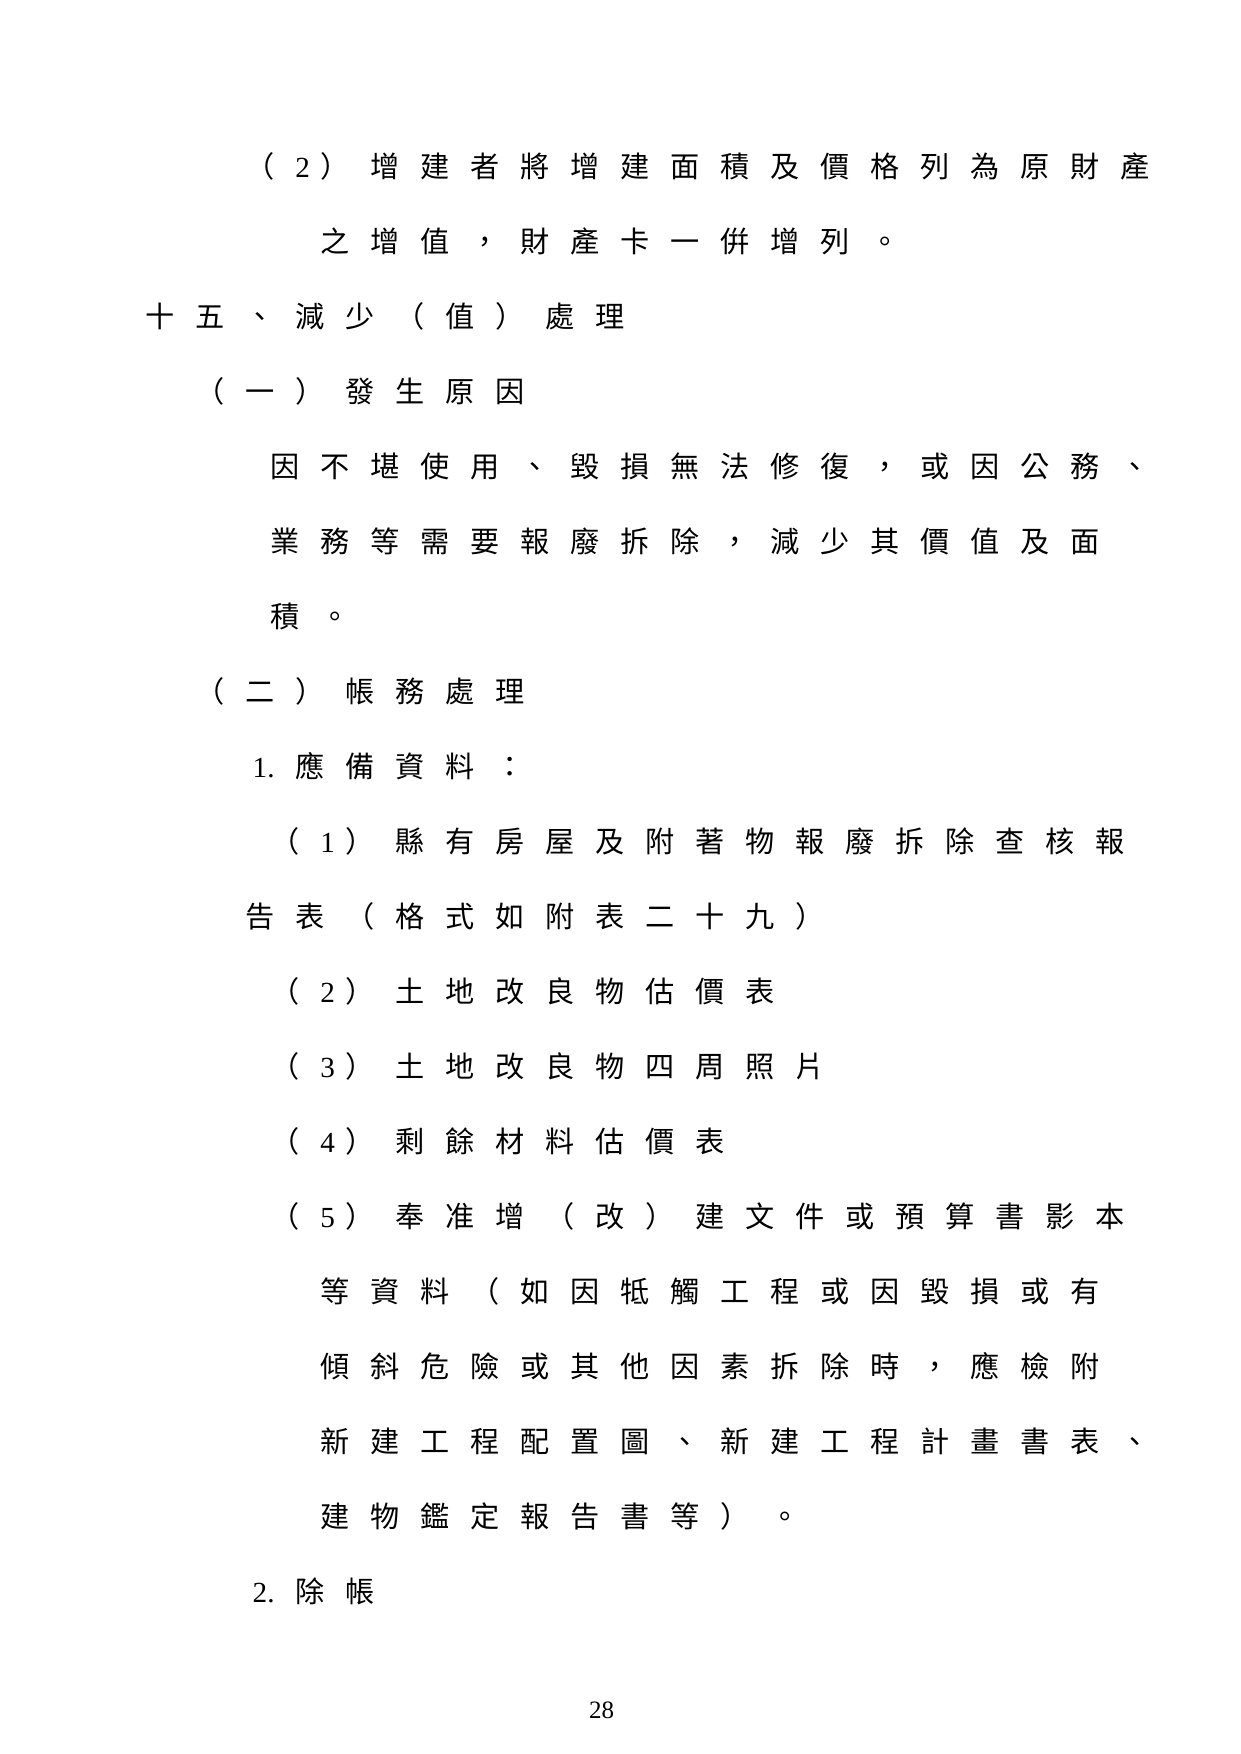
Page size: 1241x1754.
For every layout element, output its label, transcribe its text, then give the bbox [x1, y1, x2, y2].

text （5）奉准增（改）建文件或預算書影本等資料（如因牴觸工程或因毀損或有傾斜危險或其他因素拆除時，應檢附新建工程配置圖、新建工程計畫書表、建物鑑定報告書等）。 [245, 1177, 1145, 1552]
text 十五、減少（值）處理 [133, 277, 1145, 352]
text 2.除帳 [245, 1552, 1145, 1627]
text （二）帳務處理 [189, 652, 1185, 727]
text 因不堪使用、毀損無法修復，或因公務、業務等需要報廢拆除，減少其價值及面積。 [264, 427, 1151, 652]
text （2）增建者將增建面積及價格列為原財產之增值，財產卡一倂增列。 [245, 127, 1185, 277]
text （2）土地改良物估價表 [245, 952, 1185, 1027]
text 1.應備資料： [245, 727, 1145, 802]
text （3）土地改良物四周照片 [245, 1027, 1145, 1102]
text （1）縣有房屋及附著物報廢拆除查核報告表（格式如附表二十九） [245, 802, 1185, 952]
text （4）剩餘材料估價表 [245, 1102, 1145, 1177]
text （一）發生原因 [189, 352, 1145, 427]
